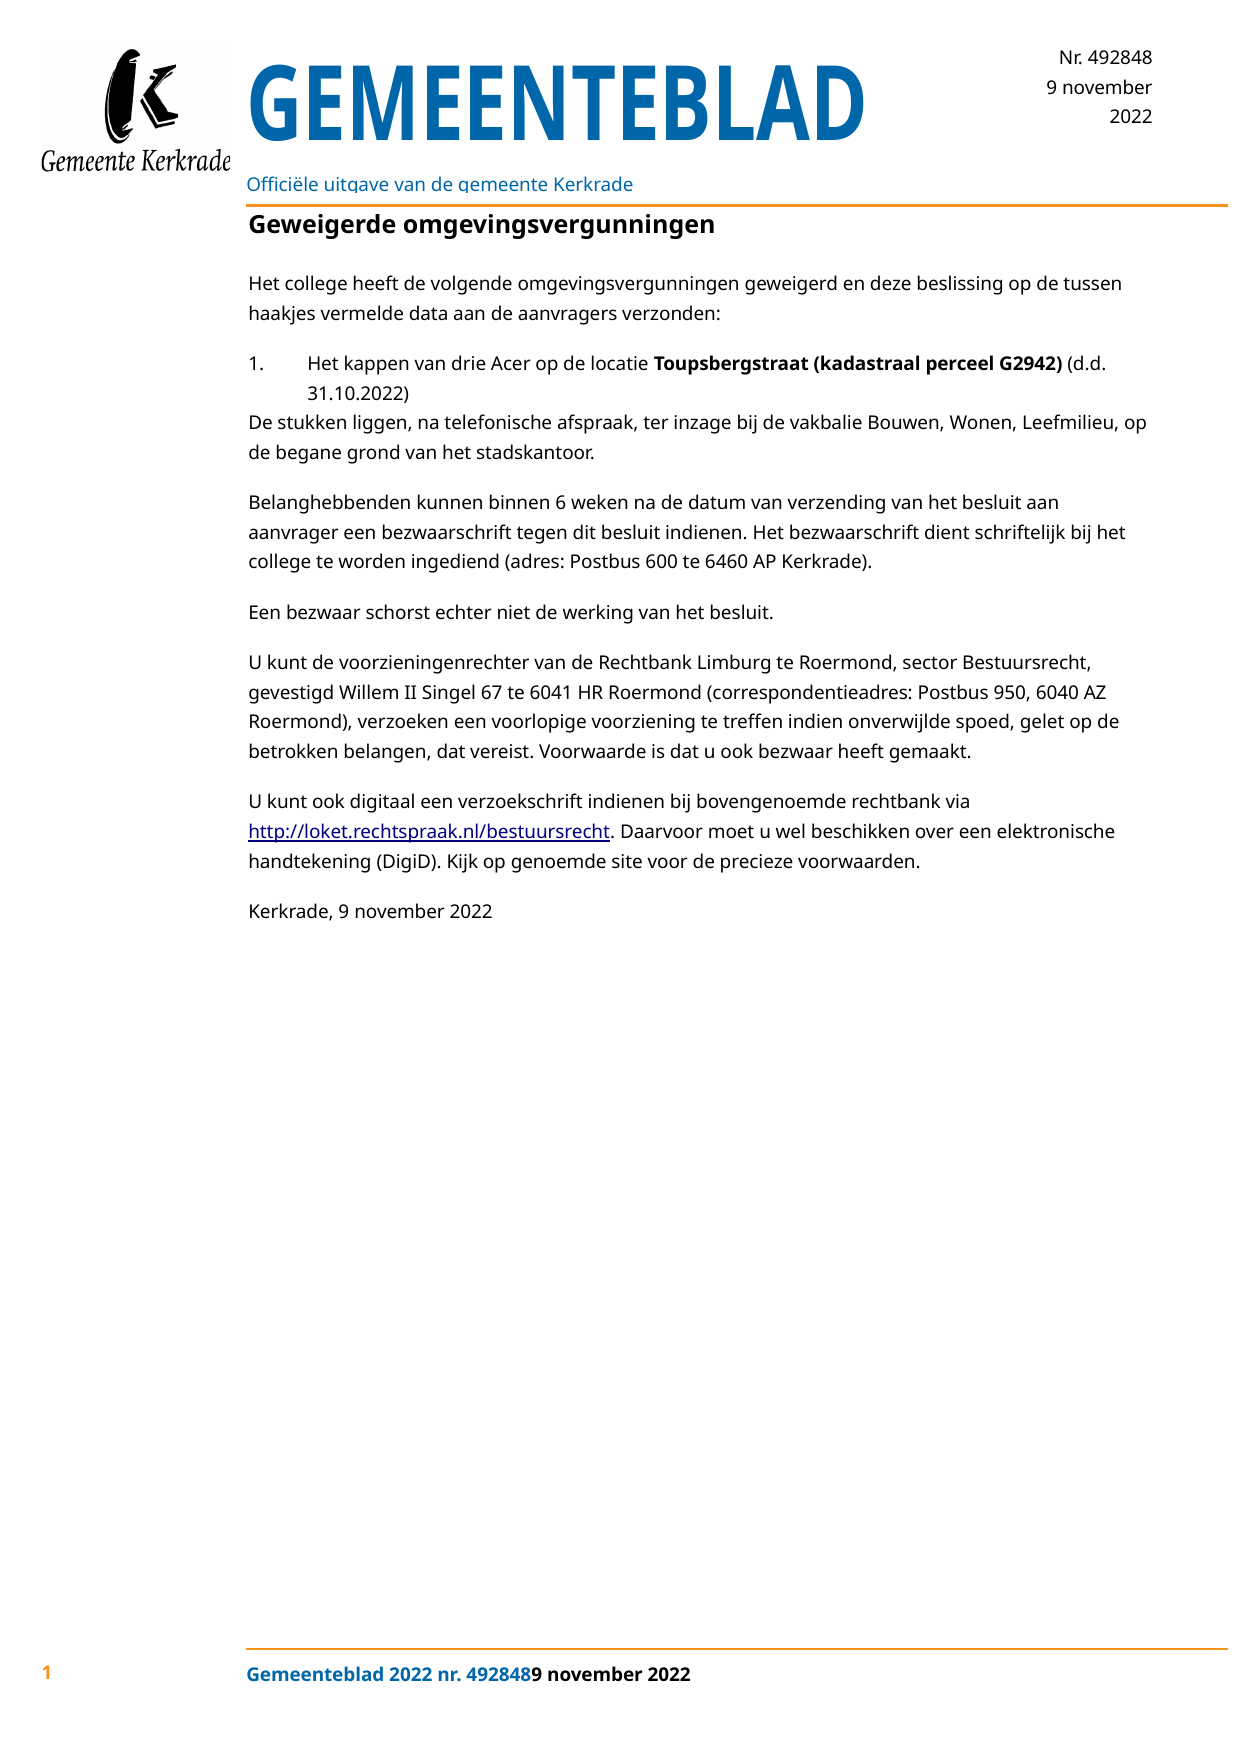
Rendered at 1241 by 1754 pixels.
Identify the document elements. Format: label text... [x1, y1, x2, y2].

text Belanghebbenden kunnen binnen 6 weken na de datum van verzending van het besluit aan aanvrager een bezwaarschrift tegen dit besluit indienen. Het bezwaarschrift dient schriftelijk bij het college te worden ingediend (adres: Postbus 600 te 6460 AP Kerkrade). [248, 489, 1152, 574]
text Het college heeft de volgende omgevingsvergunningen geweigerd en deze beslissing op de tussen haakjes vermelde data aan de aanvragers verzonden: [248, 270, 1152, 326]
text U kunt ook digitaal een verzoekschrift indienen bij bovengenoemde rechtbank via http://loket.rechtspraak.nl/bestuursrecht. Daarvoor moet u wel beschikken over een elektronische handtekening (DigiD). Kijk op genoemde site voor de precieze voorwaarden. [248, 789, 1152, 873]
text Kerkrade, 9 november 2022 [248, 898, 1152, 924]
text Een bezwaar schorst echter niet de werking van het besluit. [248, 599, 1152, 625]
text Geweigerde omgevingsvergunningen [248, 207, 1152, 241]
text U kunt de voorzieningenrechter van de Rechtbank Limburg te Roermond, sector Bestuursrecht, gevestigd Willem II Singel 67 te 6041 HR Roermond (correspondentieadres: Postbus 950, 6040 AZ Roermond), verzoeken een voorlopige voorziening te treffen indien onverwijlde spoed, gelet op de betrokken belangen, dat vereist. Voorwaarde is dat u ook bezwaar heeft gemaakt. [248, 649, 1152, 764]
text De stukken liggen, na telefonische afspraak, ter inzage bij de vakbalie Bouwen, Wonen, Leefmilieu, op de begane grond van het stadskantoor. [248, 409, 1152, 465]
list Het kappen van drie Acer op de locatie Toupsbergstraat (kadastraal perceel G2942) (d.d. 31.10.2022) [248, 350, 1152, 406]
picture [41, 47, 231, 172]
